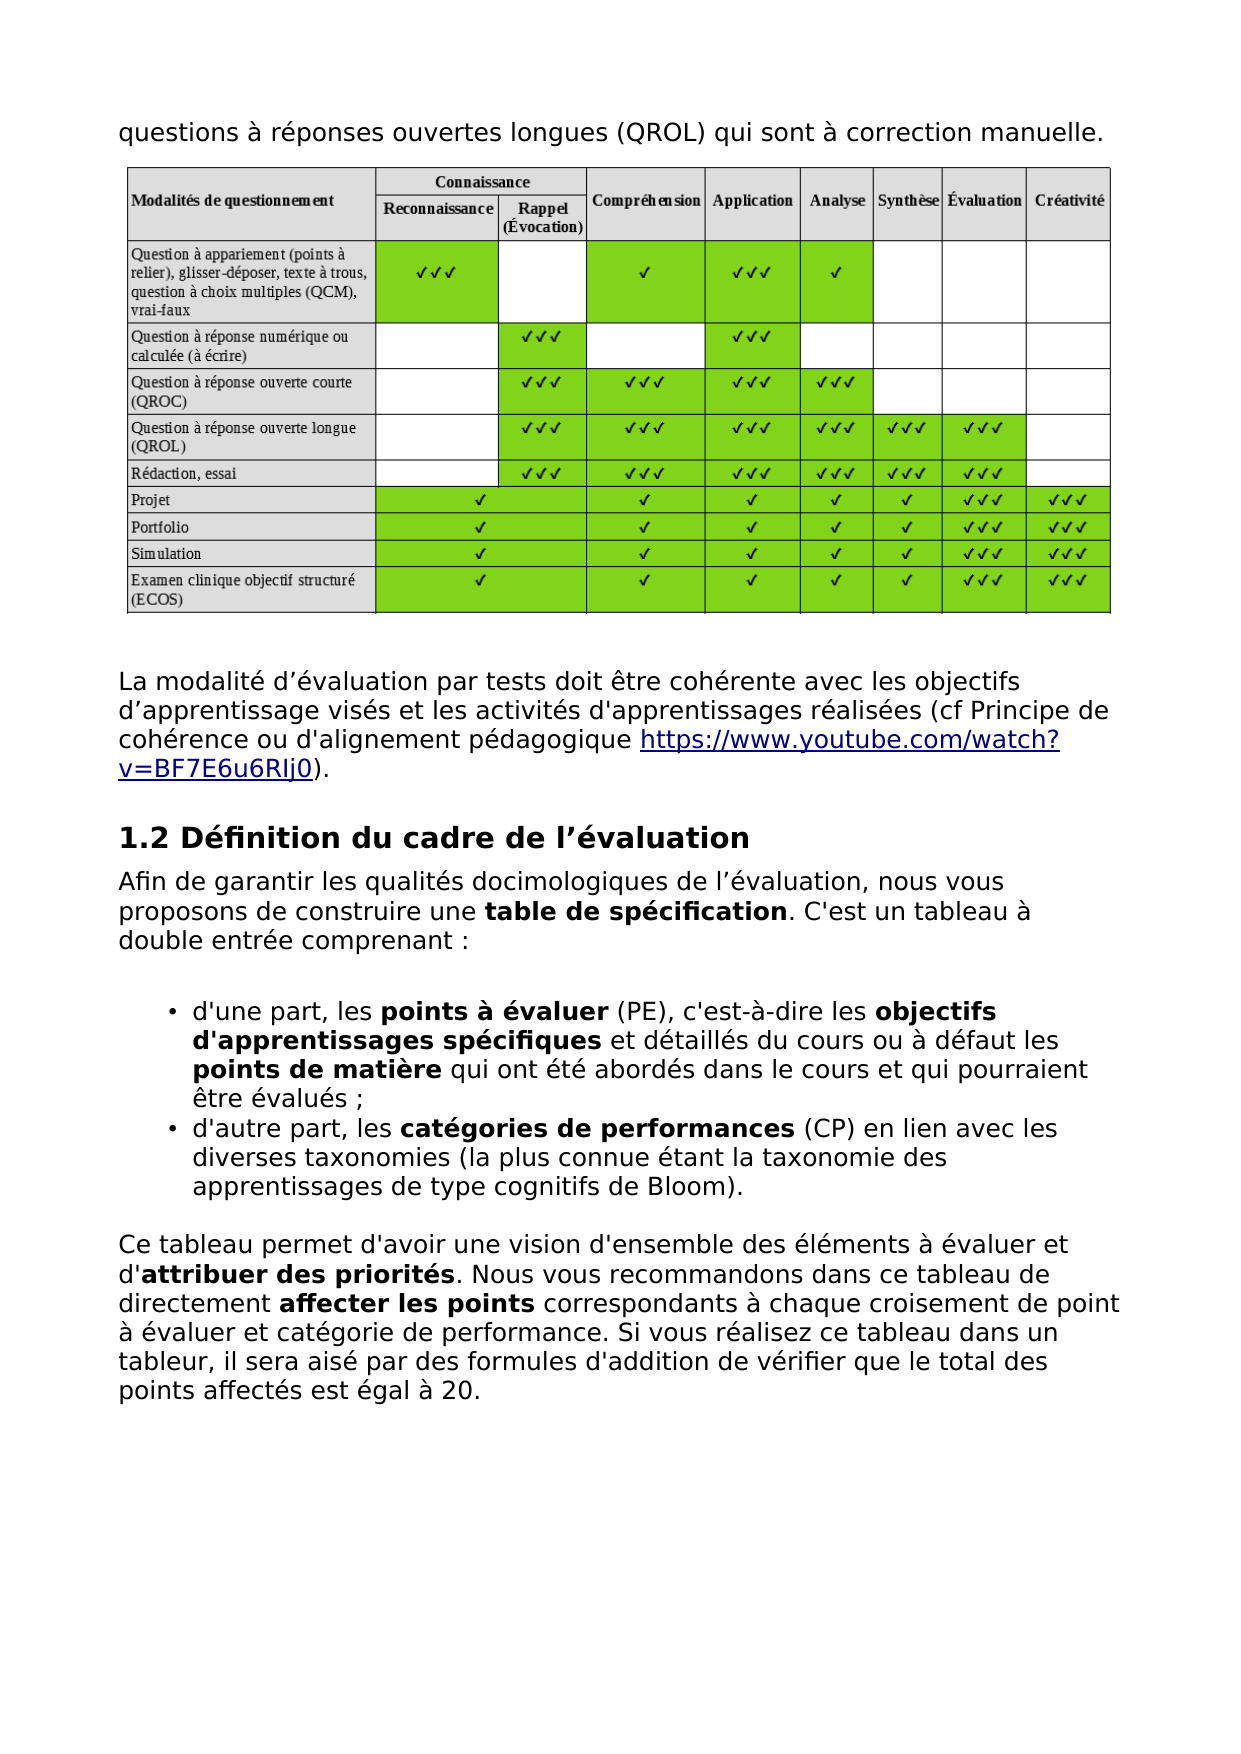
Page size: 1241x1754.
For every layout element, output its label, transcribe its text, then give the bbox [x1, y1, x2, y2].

picture [118, 159, 1123, 626]
text questions à réponses ouvertes longues (QROL) qui sont à correction manuelle. [118, 118, 1122, 147]
list d'une part, les points à évaluer (PE), c'est-à-dire les objectifs d'apprentissages spécifiques et détaillés du cours ou à défaut les points de matière qui ont été abordés dans le cours et qui pourraient être évalués ; [177, 997, 1122, 1114]
text Ce tableau permet d'avoir une vision d'ensemble des éléments à évaluer et d'attribuer des priorités. Nous vous recommandons dans ce tableau de directement affecter les points correspondants à chaque croisement de point à évaluer et catégorie de performance. Si vous réalisez ce tableau dans un tableur, il sera aisé par des formules d'addition de vérifier que le total des points affectés est égal à 20. [118, 1231, 1122, 1406]
text Afin de garantir les qualités docimologiques de l’évaluation, nous vous proposons de construire une table de spécification. C'est un tableau à double entrée comprenant : [118, 868, 1122, 955]
list d'autre part, les catégories de performances (CP) en lien avec les diverses taxonomies (la plus connue étant la taxonomie des apprentissages de type cognitifs de Bloom). [177, 1114, 1122, 1201]
subtitle 1.2 Définition du cadre de l’évaluation [118, 821, 1122, 855]
text La modalité d’évaluation par tests doit être cohérente avec les objectifs d’apprentissage visés et les activités d'apprentissages réalisées (cf Principe de cohérence ou d'alignement pédagogique https://www.youtube.com/watch?v=BF7E6u6RIj0). [118, 667, 1122, 784]
